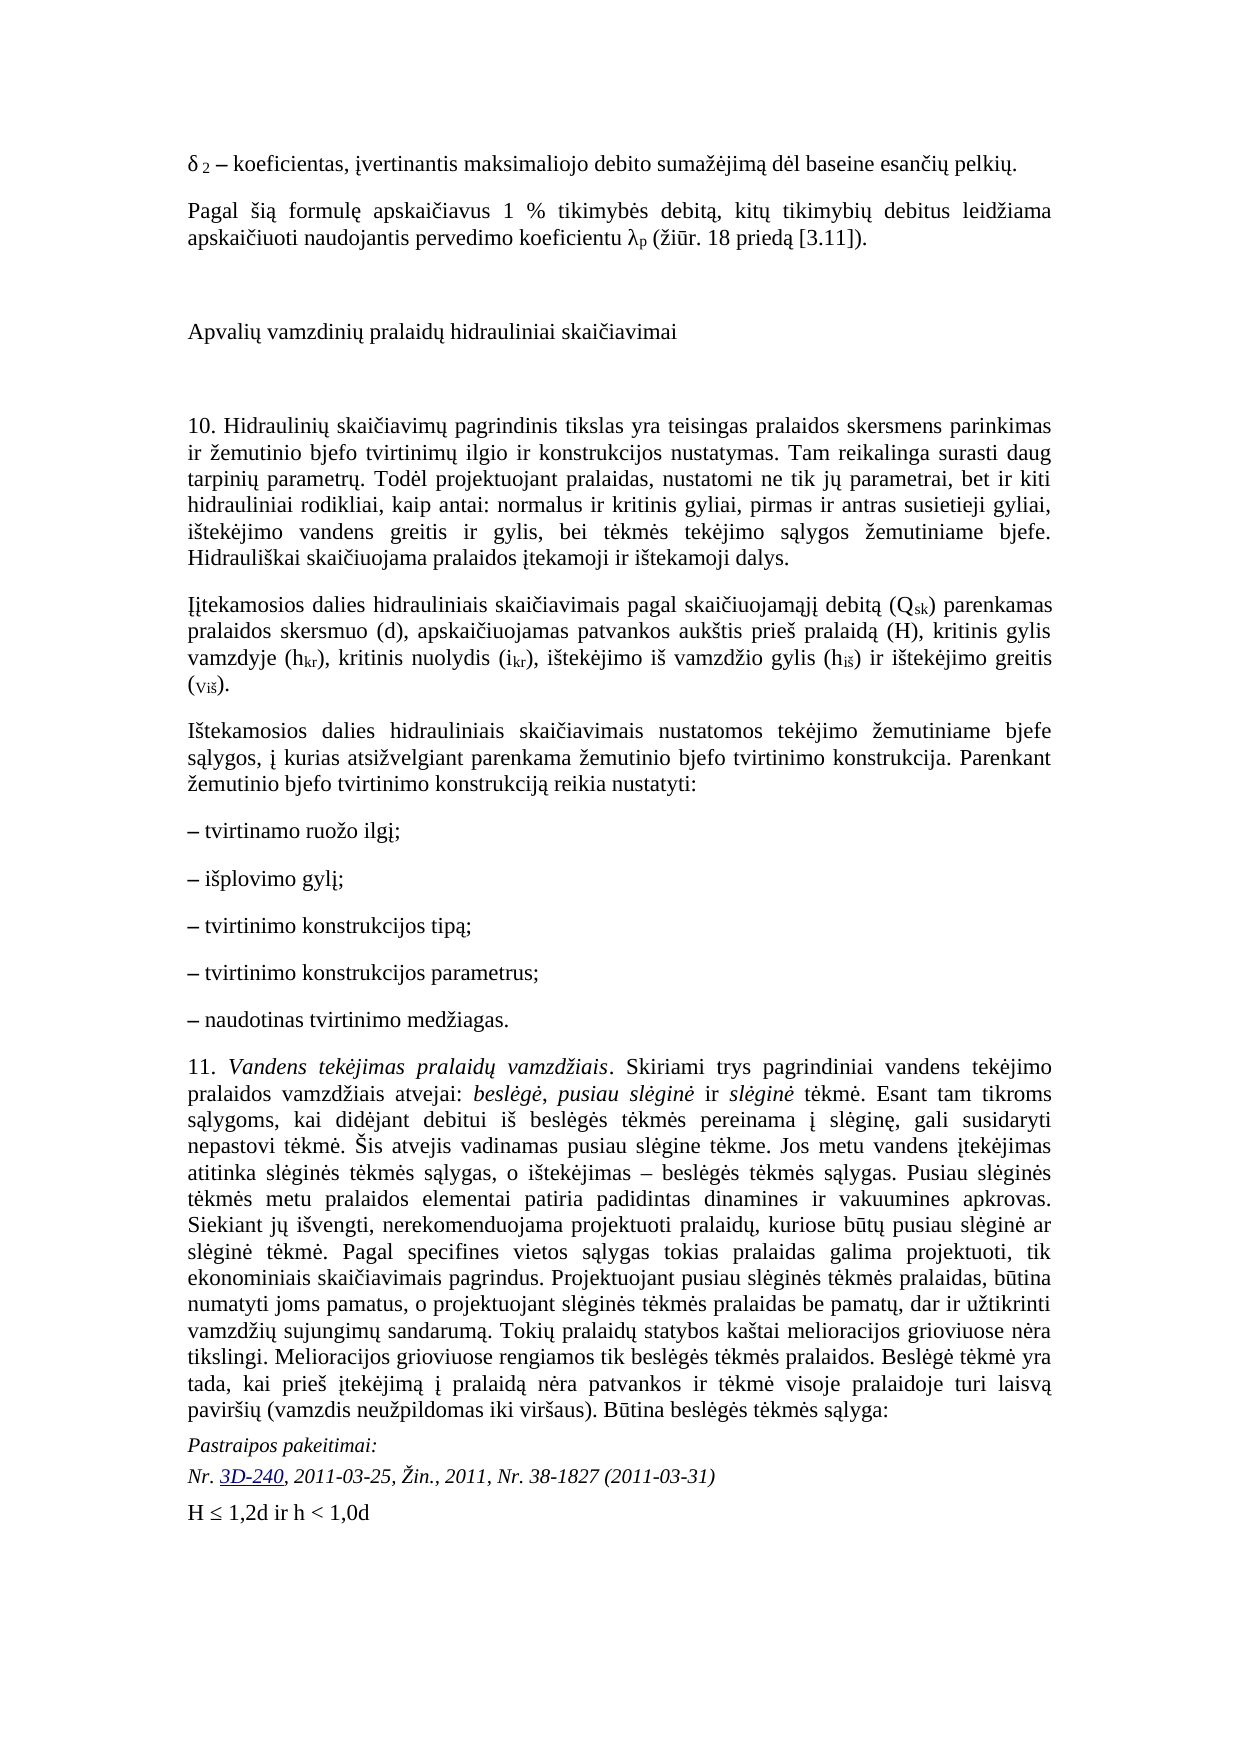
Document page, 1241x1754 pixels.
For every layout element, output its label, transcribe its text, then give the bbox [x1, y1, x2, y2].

text Nr. 3D-240, 2011-03-25, Žin., 2011, Nr. 38-1827 (2011-03-31) [187, 1462, 1053, 1489]
text H ≤ 1,2d ir h < 1,0d [187, 1499, 1053, 1526]
text – tvirtinimo konstrukcijos tipą; [187, 912, 1053, 938]
text Apvalių vamzdinių pralaidų hidrauliniai skaičiavimai [187, 318, 1053, 344]
text – tvirtinimo konstrukcijos parametrus; [187, 959, 1053, 985]
text Ištekamosios dalies hidrauliniais skaičiavimais nustatomos tekėjimo žemutiniame bjefe sąlygos, į kurias atsižvelgiant parenkama žemutinio bjefo tvirtinimo konstrukcija. Parenkant žemutinio bjefo tvirtinimo konstrukciją reikia nustatyti: [187, 717, 1053, 797]
text Pagal šią formulę apskaičiavus 1 % tikimybės debitą, kitų tikimybių debitus leidžiama apskaičiuoti naudojantis pervedimo koeficientu λp (žiūr. 18 priedą [3.11]). [187, 197, 1053, 250]
text Įįtekamosios dalies hidrauliniais skaičiavimais pagal skaičiuojamąjį debitą (Qsk) parenkamas pralaidos skersmuo (d), apskaičiuojamas patvankos aukštis prieš pralaidą (H), kritinis gylis vamzdyje (hkr), kritinis nuolydis (ikr), ištekėjimo iš vamzdžio gylis (hiš) ir ištekėjimo greitis (Viš). [187, 591, 1053, 697]
text 11. Vandens tekėjimas pralaidų vamzdžiais. Skiriami trys pagrindiniai vandens tekėjimo pralaidos vamzdžiais atvejai: beslėgė, pusiau slėginė ir slėginė tėkmė. Esant tam tikroms sąlygoms, kai didėjant debitui iš beslėgės tėkmės pereinama į slėginę, gali susidaryti nepastovi tėkmė. Šis atvejis vadinamas pusiau slėgine tėkme. Jos metu vandens įtekėjimas atitinka slėginės tėkmės sąlygas, o ištekėjimas – beslėgės tėkmės sąlygas. Pusiau slėginės tėkmės metu pralaidos elementai patiria padidintas dinamines ir vakuumines apkrovas. Siekiant jų išvengti, nerekomenduojama projektuoti pralaidų, kuriose būtų pusiau slėginė ar slėginė tėkmė. Pagal specifines vietos sąlygas tokias pralaidas galima projektuoti, tik ekonominiais skaičiavimais pagrindus. Projektuojant pusiau slėginės tėkmės pralaidas, būtina numatyti joms pamatus, o projektuojant slėginės tėkmės pralaidas be pamatų, dar ir užtikrinti vamzdžių sujungimų sandarumą. Tokių pralaidų statybos kaštai melioracijos grioviuose nėra tikslingi. Melioracijos grioviuose rengiamos tik beslėgės tėkmės pralaidos. Beslėgė tėkmė yra tada, kai prieš įtekėjimą į pralaidą nėra patvankos ir tėkmė visoje pralaidoje turi laisvą paviršių (vamzdis neužpildomas iki viršaus). Būtina beslėgės tėkmės sąlyga: [187, 1053, 1053, 1422]
text 10. Hidraulinių skaičiavimų pagrindinis tikslas yra teisingas pralaidos skersmens parinkimas ir žemutinio bjefo tvirtinimų ilgio ir konstrukcijos nustatymas. Tam reikalinga surasti daug tarpinių parametrų. Todėl projektuojant pralaidas, nustatomi ne tik jų parametrai, bet ir kiti hidrauliniai rodikliai, kaip antai: normalus ir kritinis gyliai, pirmas ir antras susietieji gyliai, ištekėjimo vandens greitis ir gylis, bei tėkmės tekėjimo sąlygos žemutiniame bjefe. Hidrauliškai skaičiuojama pralaidos įtekamoji ir ištekamoji dalys. [187, 412, 1053, 570]
text – išplovimo gylį; [187, 864, 1053, 891]
text – tvirtinamo ruožo ilgį; [187, 817, 1053, 844]
text – naudotinas tvirtinimo medžiagas. [187, 1006, 1053, 1032]
text δ 2 – koeficientas, įvertinantis maksimaliojo debito sumažėjimą dėl baseine esančių pelkių. [187, 150, 1053, 176]
text Pastraipos pakeitimai: [187, 1433, 1053, 1457]
